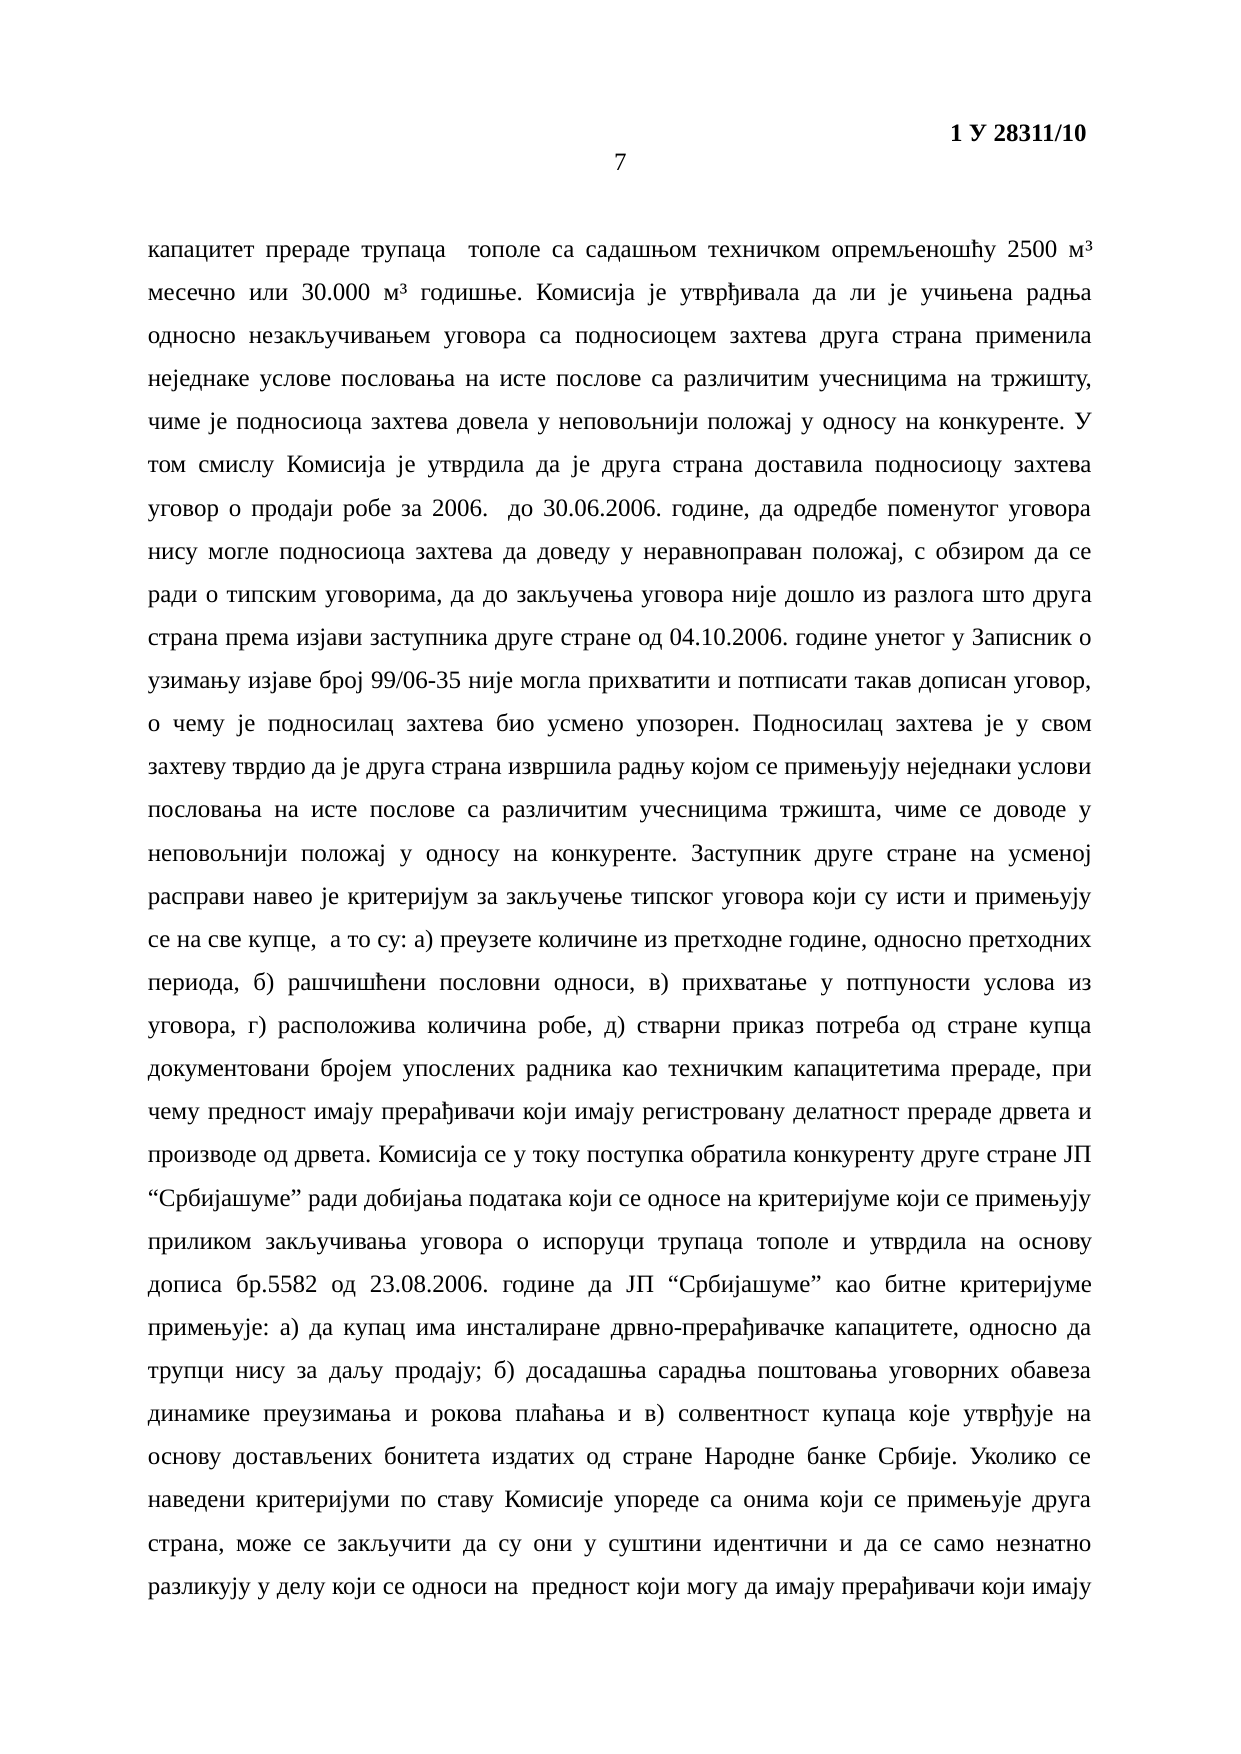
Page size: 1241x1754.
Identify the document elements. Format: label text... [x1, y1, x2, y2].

text капацитет прераде трупаца тополе са садашњом техничком опремљеношћу 2500 м³ месечно или 30.000 м³ годишње. Комисија је утврђивала да ли је учињена радња односно незакључивањем уговора са подносиоцем захтева друга страна применила неједнаке услове пословања на исте послове са различитим учесницима на тржишту, чиме је подносиоца захтева довела у неповољнији положај у односу на конкуренте. У том смислу Комисија је утврдила да је друга страна доставила подносиоцу захтева уговор о продаји робе за 2006. до 30.06.2006. године, да одредбе поменутог уговора нису могле подносиоца захтева да доведу у неравноправан положај, с обзиром да се ради о типским уговорима, да до закључења уговора није дошло из разлога што друга страна према изјави заступника друге стране од 04.10.2006. године унетог у Записник о узимању изјаве број 99/06-35 није могла прихватити и потписати такав дописан уговор, о чему је подносилац захтева био усмено упозорен. Подносилац захтева је у свом захтеву тврдио да је друга страна извршила радњу којом се примењују неједнаки услови пословања на исте послове са различитим учесницима тржишта, чиме се доводе у неповољнији положај у односу на конкуренте. Заступник друге стране на усменој расправи навео је критеријум за закључење типског уговора који су исти и примењују се на све купце, а то су: а) преузете количине из претходне године, односно претходних периода, б) рашчишћени пословни односи, в) прихватање у потпуности услова из уговора, г) расположива количина робе, д) стварни приказ потреба од стране купца документовани бројем упослених радника као техничким капацитетима прераде, при чему предност имају прерађивачи који имају регистровану делатност прераде дрвета и производе од дрвета. Комисија се у току поступка обратила конкуренту друге стране ЈП “Србијашуме” ради добијања података који се односе на критеријуме који се примењују приликом закључивања уговора о испоруци трупаца тополе и утврдила на основу дописа бр.5582 од 23.08.2006. године да ЈП “Србијашуме” као битне критеријуме примењује: а) да купац има инсталиране дрвно-прерађивачке капацитете, односно да трупци нису за даљу продају; б) досадашња сарадња поштовања уговорних обавеза динамике преузимања и рокова плаћања и в) солвентност купаца које утврђује на основу достављених бонитета издатих од стране Народне банке Србије. Уколико се наведени критеријуми по ставу Комисије упореде са онима који се примењује друга страна, може се закључити да су они у суштини идентични и да се само незнатно разликују у делу који се односи на предност који могу да имају прерађивачи који имају [148, 234, 1093, 1599]
